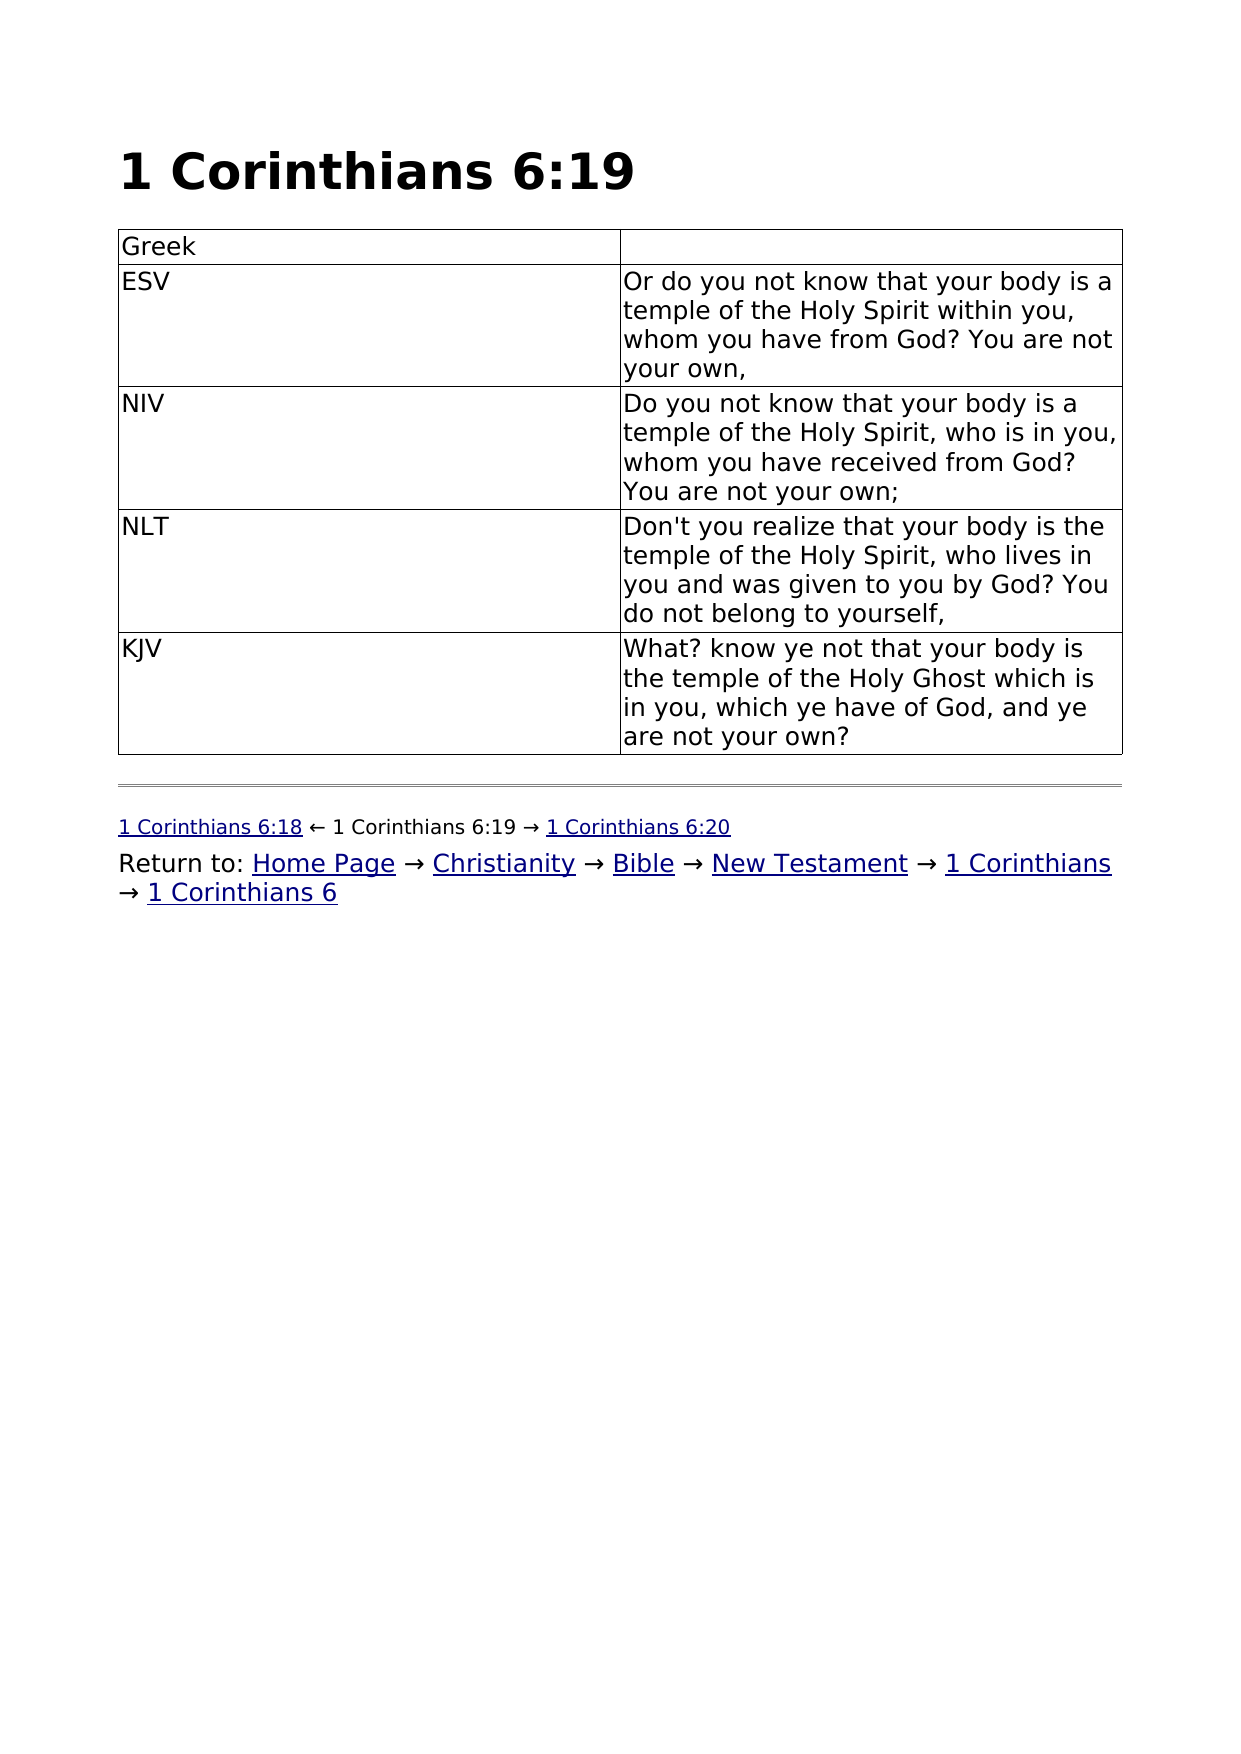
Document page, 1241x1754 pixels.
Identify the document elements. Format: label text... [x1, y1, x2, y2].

table_header Greek [119, 230, 620, 264]
table_cell KJV [119, 633, 620, 754]
table_cell NIV [119, 387, 620, 509]
table_cell Do you not know that your body is a temple of the Holy Spirit, who is in you, whom you have received from God? You are not your own; [621, 387, 1122, 509]
table_cell ESV [119, 265, 620, 386]
text Return to: Home Page → Christianity → Bible → New Testament → 1 Corinthians → 1 Corinthians 6 [118, 849, 1122, 908]
table_header [621, 230, 1122, 264]
table_cell Don't you realize that your body is the temple of the Holy Spirit, who lives in you and was given to you by God? You do not belong to yourself, [621, 510, 1122, 632]
table_cell NLT [119, 510, 620, 632]
table_cell Or do you not know that your body is a temple of the Holy Spirit within you, whom you have from God? You are not your own, [621, 265, 1122, 386]
text 1 Corinthians 6:18 ← 1 Corinthians 6:19 → 1 Corinthians 6:20 [118, 815, 1122, 849]
table_cell What? know ye not that your body is the temple of the Holy Ghost which is in you, which ye have of God, and ye are not your own? [621, 633, 1122, 754]
subtitle 1 Corinthians 6:19 [118, 143, 1122, 201]
